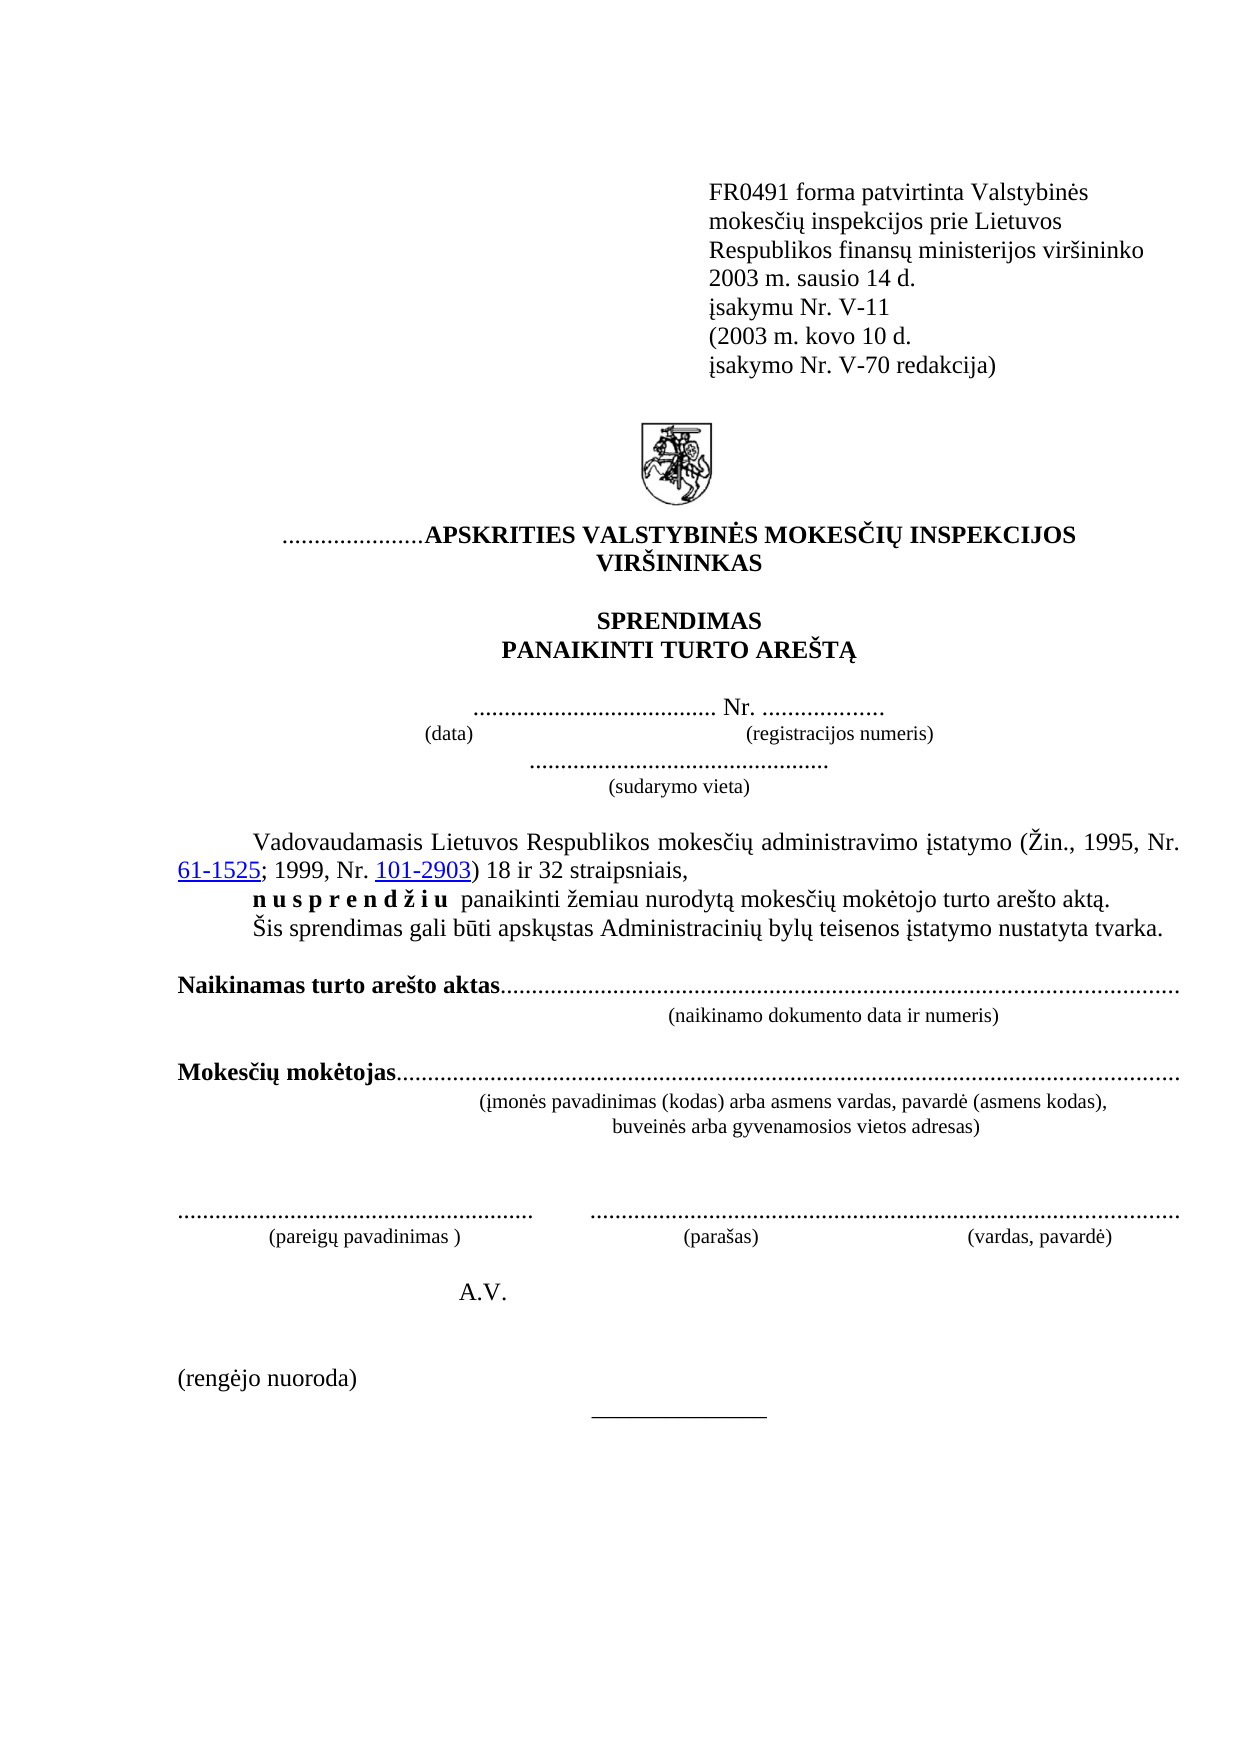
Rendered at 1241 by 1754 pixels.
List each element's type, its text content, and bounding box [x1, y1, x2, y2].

text FR0491 forma patvirtinta Valstybinės [177, 177, 1181, 206]
text (įmonės pavadinimas (kodas) arba asmens vardas, pavardė (asmens kodas), [177, 1085, 1181, 1114]
text įsakymo Nr. V-70 redakcija) [177, 350, 1181, 378]
text buveinės arba gyvenamosios vietos adresas) [177, 1114, 1181, 1138]
text Naikinamas turto arešto aktas [177, 970, 1181, 999]
text 2003 m. sausio 14 d. [177, 263, 1181, 292]
text (data) (registracijos numeris) [177, 721, 1181, 745]
text (2003 m. kovo 10 d. [177, 321, 1181, 350]
text VIRŠININKAS [177, 548, 1181, 577]
text Vadovaudamasis Lietuvos Respublikos mokesčių administravimo įstatymo (Žin., 1995, Nr. 61-1525; 1999, Nr. 101-2903) 18 ir 32 straipsniais, [177, 827, 1181, 884]
text (pareigų pavadinimas ) (parašas) (vardas, pavardė) [177, 1224, 1181, 1248]
text APSKRITIES VALSTYBINĖS MOKESČIŲ INSPEKCIJOS [177, 520, 1181, 548]
text įsakymu Nr. V-11 [177, 292, 1181, 321]
text Mokesčių mokėtojas [177, 1057, 1181, 1085]
text (rengėjo nuoroda) [177, 1363, 1181, 1392]
text (sudarymo vieta) [177, 774, 1181, 798]
text PANAIKINTI TURTO AREŠTĄ [177, 635, 1181, 663]
text (naikinamo dokumento data ir numeris) [177, 999, 1181, 1028]
text A.V. [177, 1277, 1181, 1306]
text SPRENDIMAS [177, 606, 1181, 635]
text mokesčių inspekcijos prie Lietuvos [177, 206, 1181, 235]
text Šis sprendimas gali būti apskųstas Administracinių bylų teisenos įstatymo nustatyta tvarka. [177, 913, 1181, 942]
text Nr. [177, 692, 1181, 721]
text nusprendžiu panaikinti žemiau nurodytą mokesčių mokėtojo turto arešto aktą. [177, 884, 1181, 913]
text ______________ [177, 1392, 1181, 1421]
text Respublikos finansų ministerijos viršininko [177, 235, 1181, 263]
